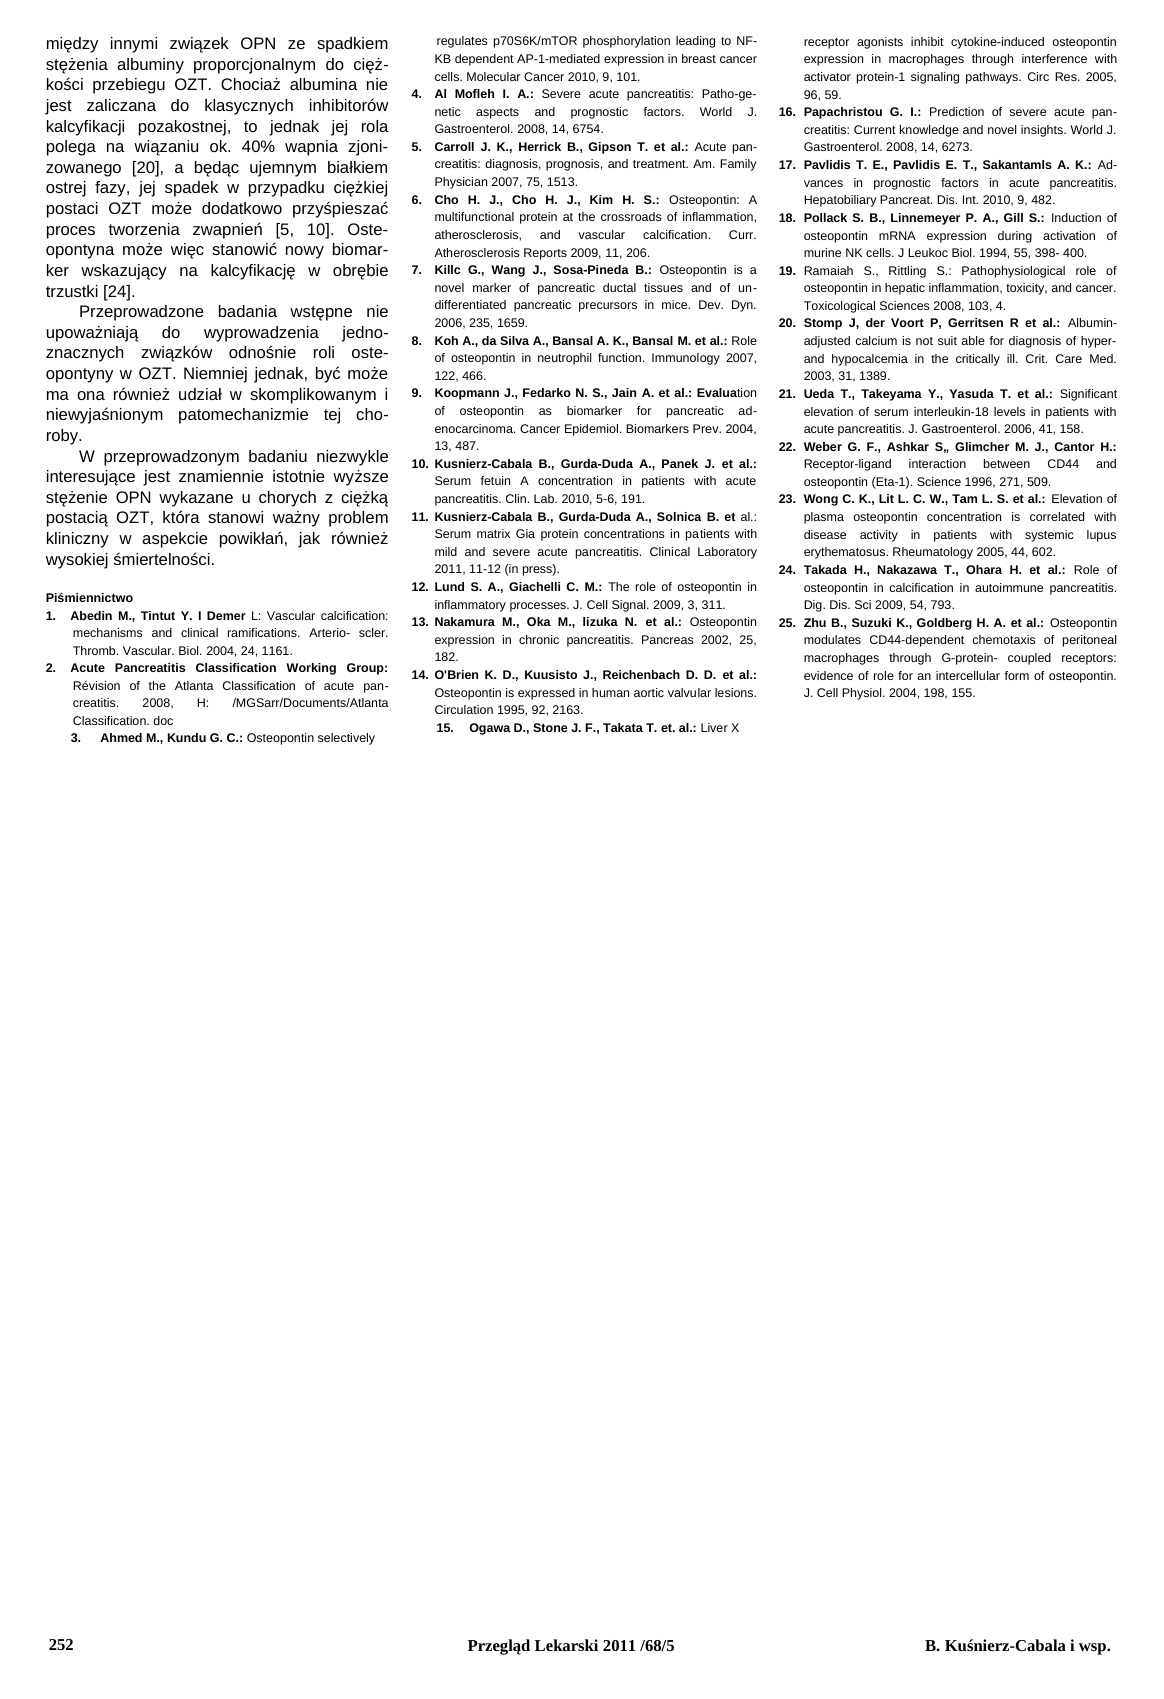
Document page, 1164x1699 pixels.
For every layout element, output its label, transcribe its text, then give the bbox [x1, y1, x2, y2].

list Acute Pancreatitis Classification Working Group: Révision of the Atlanta Classification of acute pan­creatitis. 2008, H: /MGSarr/Documents/Atlanta Classification. doc [46, 661, 388, 728]
text Przeprowadzone badania wstępne nie upoważniają do wyprowadzenia jedno­znacznych związków odnośnie roli oste- opontyny w OZT. Niemniej jednak, być może ma ona również udział w skomplikowanym i niewyjaśnionym patomechanizmie tej cho­roby. [46, 302, 388, 445]
text Piśmiennictwo [46, 591, 388, 605]
list Pavlidis T. E., Pavlidis E. T., Sakantamls A. K.: Ad­vances in prognostic factors in acute pancreatitis. Hepatobiliary Pancreat. Dis. Int. 2010, 9, 482. [778, 158, 1117, 207]
list Koopmann J., Fedarko N. S., Jain A. et al.: Evalua­tion of osteopontin as biomarker for pancreatic ad­enocarcinoma. Cancer Epidemiol. Biomarkers Prev. 2004, 13, 487. [411, 386, 757, 453]
list Stomp J, der Voort P, Gerritsen R et al.: Albumin- adjusted calcium is not suit able for diagnosis of hyper- and hypocalcemia in the critically ill. Crit. Care Med. 2003, 31, 1389. [778, 316, 1117, 383]
list Cho H. J., Cho H. J., Kim H. S.: Osteopontin: A multifunctional protein at the crossroads of inflamma­tion, atherosclerosis, and vascular calcification. Curr. Atherosclerosis Reports 2009, 11, 206. [411, 192, 757, 259]
list Killc G., Wang J., Sosa-Pineda B.: Osteopontin is a novel marker of pancreatic ductal tissues and of un­differentiated pancreatic precursors in mice. Dev. Dyn. 2006, 235, 1659. [411, 263, 757, 330]
list Al Mofleh I. A.: Severe acute pancreatitis: Patho-ge- netic aspects and prognostic factors. World J. Gastroenterol. 2008, 14, 6754. [411, 87, 757, 136]
list Carroll J. K., Herrick B., Gipson T. et al.: Acute pan­creatitis: diagnosis, prognosis, and treatment. Am. Family Physician 2007, 75, 1513. [411, 139, 757, 189]
list Abedin M., Tintut Y. I Demer L: Vascular calcifica­tion: mechanisms and clinical ramifications. Arterio- scler. Thromb. Vascular. Biol. 2004, 24, 1161. [46, 608, 388, 658]
list Papachristou G. I.: Prediction of severe acute pan­creatitis: Current knowledge and novel insights. World J. Gastroenterol. 2008, 14, 6273. [778, 105, 1117, 154]
list Kusnierz-Cabala B., Gurda-Duda A., Solnica B. et al.: Serum matrix Gia protein concentrations in pa­tients with mild and severe acute pancreatitis. Clini­cal Laboratory 2011, 11-12 (in press). [411, 509, 757, 576]
list Koh A., da Silva A., Bansal A. K., Bansal M. et al.: Role of osteopontin in neutrophil function. Immunol­ogy 2007, 122, 466. [411, 333, 757, 383]
list Ogawa D., Stone J. F., Takata T. et. al.: Liver X [436, 721, 757, 735]
list Ramaiah S., Rittling S.: Pathophysiological role of osteopontin in hepatic inflammation, toxicity, and cancer. Toxicological Sciences 2008, 103, 4. [778, 263, 1117, 313]
list Nakamura M., Oka M., lizuka N. et al.: Osteopontin expression in chronic pancreatitis. Pancreas 2002, 25, 182. [411, 615, 757, 664]
list Ahmed M., Kundu G. C.: Osteopontin selectively [68, 731, 388, 745]
list Weber G. F., Ashkar S„ Glimcher M. J., Cantor H.: Receptor-ligand interaction between CD44 and osteopontin (Eta-1). Science 1996, 271, 509. [778, 439, 1117, 489]
list O'Brien K. D., Kuusisto J., Reichenbach D. D. et al.: Osteopontin is expressed in human aortic valvu­lar lesions. Circulation 1995, 92, 2163. [411, 668, 757, 717]
text B. Kuśnierz-Cabala i wsp. [925, 1636, 1118, 1655]
list Kusnierz-Cabala B., Gurda-Duda A., Panek J. et al.: Serum fetuin A concentration in patients with acute pancreatitis. Clin. Lab. 2010, 5-6, 191. [411, 456, 757, 506]
list Wong C. K., Lit L. C. W., Tam L. S. et al.: Elevation of plasma osteopontin concentration is correlated with disease activity in patients with systemic lupus erythematosus. Rheumatology 2005, 44, 602. [778, 492, 1117, 559]
text 252 [48, 1635, 78, 1654]
text W przeprowadzonym badaniu niezwy­kle interesujące jest znamiennie istotnie wy­ższe stężenie OPN wykazane u chorych z ciężką postacią OZT, która stanowi ważny problem kliniczny w aspekcie powikłań, jak również wysokiej śmiertelności. [46, 446, 388, 569]
list Takada H., Nakazawa T., Ohara H. et al.: Role of osteopontin in calcification in autoimmune pancrea­titis. Dig. Dis. Sci 2009, 54, 793. [778, 563, 1117, 612]
text receptor agonists inhibit cytokine-induced osteopontin expression in macrophages through in­terference with activator protein-1 signaling path­ways. Circ Res. 2005, 96, 59. [803, 34, 1117, 102]
list Pollack S. B., Linnemeyer P. A., Gill S.: Induction of osteopontin mRNA expression during activation of murine NK cells. J Leukoc Biol. 1994, 55, 398- 400. [778, 211, 1117, 260]
list Ueda T., Takeyama Y., Yasuda T. et al.: Significant elevation of serum interleukin-18 levels in patients with acute pancreatitis. J. Gastroenterol. 2006, 41, 158. [778, 387, 1117, 436]
text Przegląd Lekarski 2011 /68/5 [467, 1636, 699, 1655]
text między innymi związek OPN ze spadkiem stężenia albuminy proporcjonalnym do cięż­kości przebiegu OZT. Chociaż albumina nie jest zaliczana do klasycznych inhibitorów kalcyfikacji pozakostnej, to jednak jej rola polega na wiązaniu ok. 40% wapnia zjoni- zowanego [20], a będąc ujemnym białkiem ostrej fazy, jej spadek w przypadku ciężkiej postaci OZT może dodatkowo przyśpieszać proces tworzenia zwapnień [5, 10]. Oste- opontyna może więc stanowić nowy biomar- ker wskazujący na kalcyfikację w obrębie trzustki [24]. [46, 34, 388, 301]
list Zhu B., Suzuki K., Goldberg H. A. et al.: Osteopontin modulates CD44-dependent chemo­taxis of peritoneal macrophages through G-protein- coupled receptors: evidence of role for an intercellu­lar form of osteopontin. J. Cell Physiol. 2004, 198, 155. [778, 615, 1117, 700]
list Lund S. A., Giachelli C. M.: The role of osteopontin in inflammatory processes. J. Cell Signal. 2009, 3, 311. [411, 580, 757, 612]
text regulates p70S6K/mTOR phosphorylation leading to NF-KB dependent AP-1-mediated expression in breast cancer cells. Molecular Cancer 2010, 9, 101. [434, 34, 757, 83]
